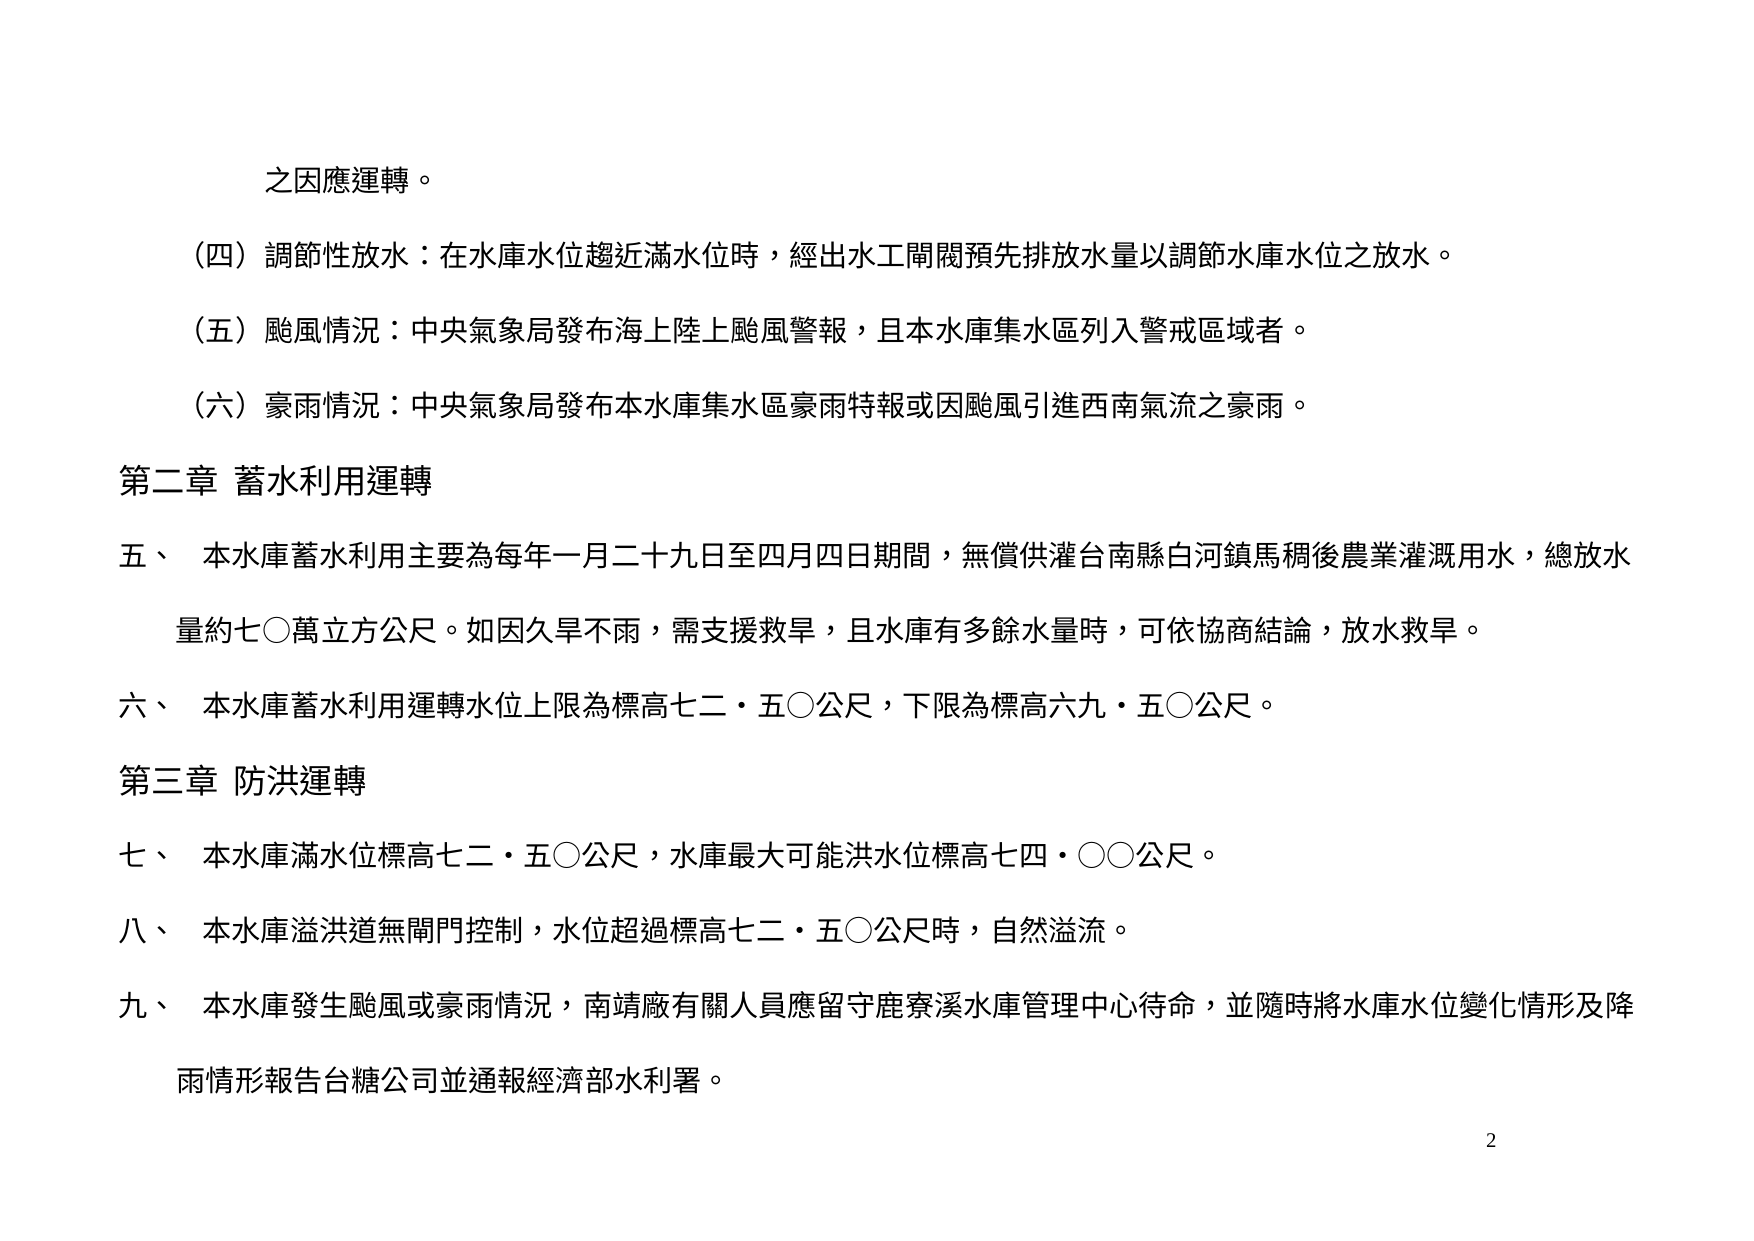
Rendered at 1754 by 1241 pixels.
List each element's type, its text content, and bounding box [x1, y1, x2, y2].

text 九、 本水庫發生颱風或豪雨情況，南靖廠有關人員應留守鹿寮溪水庫管理中心待命，並隨時將水庫水位變化情形及降雨情形報告台糖公司並通報經濟部水利署。 [118, 966, 1636, 1116]
text 八、 本水庫溢洪道無閘門控制，水位超過標高七二‧五○公尺時，自然溢流。 [118, 891, 1636, 966]
text （四）調節性放水：在水庫水位趨近滿水位時，經出水工閘閥預先排放水量以調節水庫水位之放水。 [118, 216, 1636, 291]
text 第二章 蓄水利用運轉 [118, 441, 1636, 516]
text （六）豪雨情況：中央氣象局發布本水庫集水區豪雨特報或因颱風引進西南氣流之豪雨。 [118, 366, 1636, 441]
text （五）颱風情況：中央氣象局發布海上陸上颱風警報，且本水庫集水區列入警戒區域者。 [118, 291, 1636, 366]
text 六、 本水庫蓄水利用運轉水位上限為標高七二‧五○公尺，下限為標高六九‧五○公尺。 [118, 666, 1636, 741]
text 五、 本水庫蓄水利用主要為每年一月二十九日至四月四日期間，無償供灌台南縣白河鎮馬稠後農業灌溉用水，總放水量約七○萬立方公尺。如因久旱不雨，需支援救旱，且水庫有多餘水量時，可依協商結論，放水救旱。 [118, 516, 1632, 666]
text 之因應運轉。 [176, 141, 1636, 216]
text 七、 本水庫滿水位標高七二‧五○公尺，水庫最大可能洪水位標高七四‧○○公尺。 [118, 816, 1636, 891]
text 第三章 防洪運轉 [118, 741, 1636, 816]
